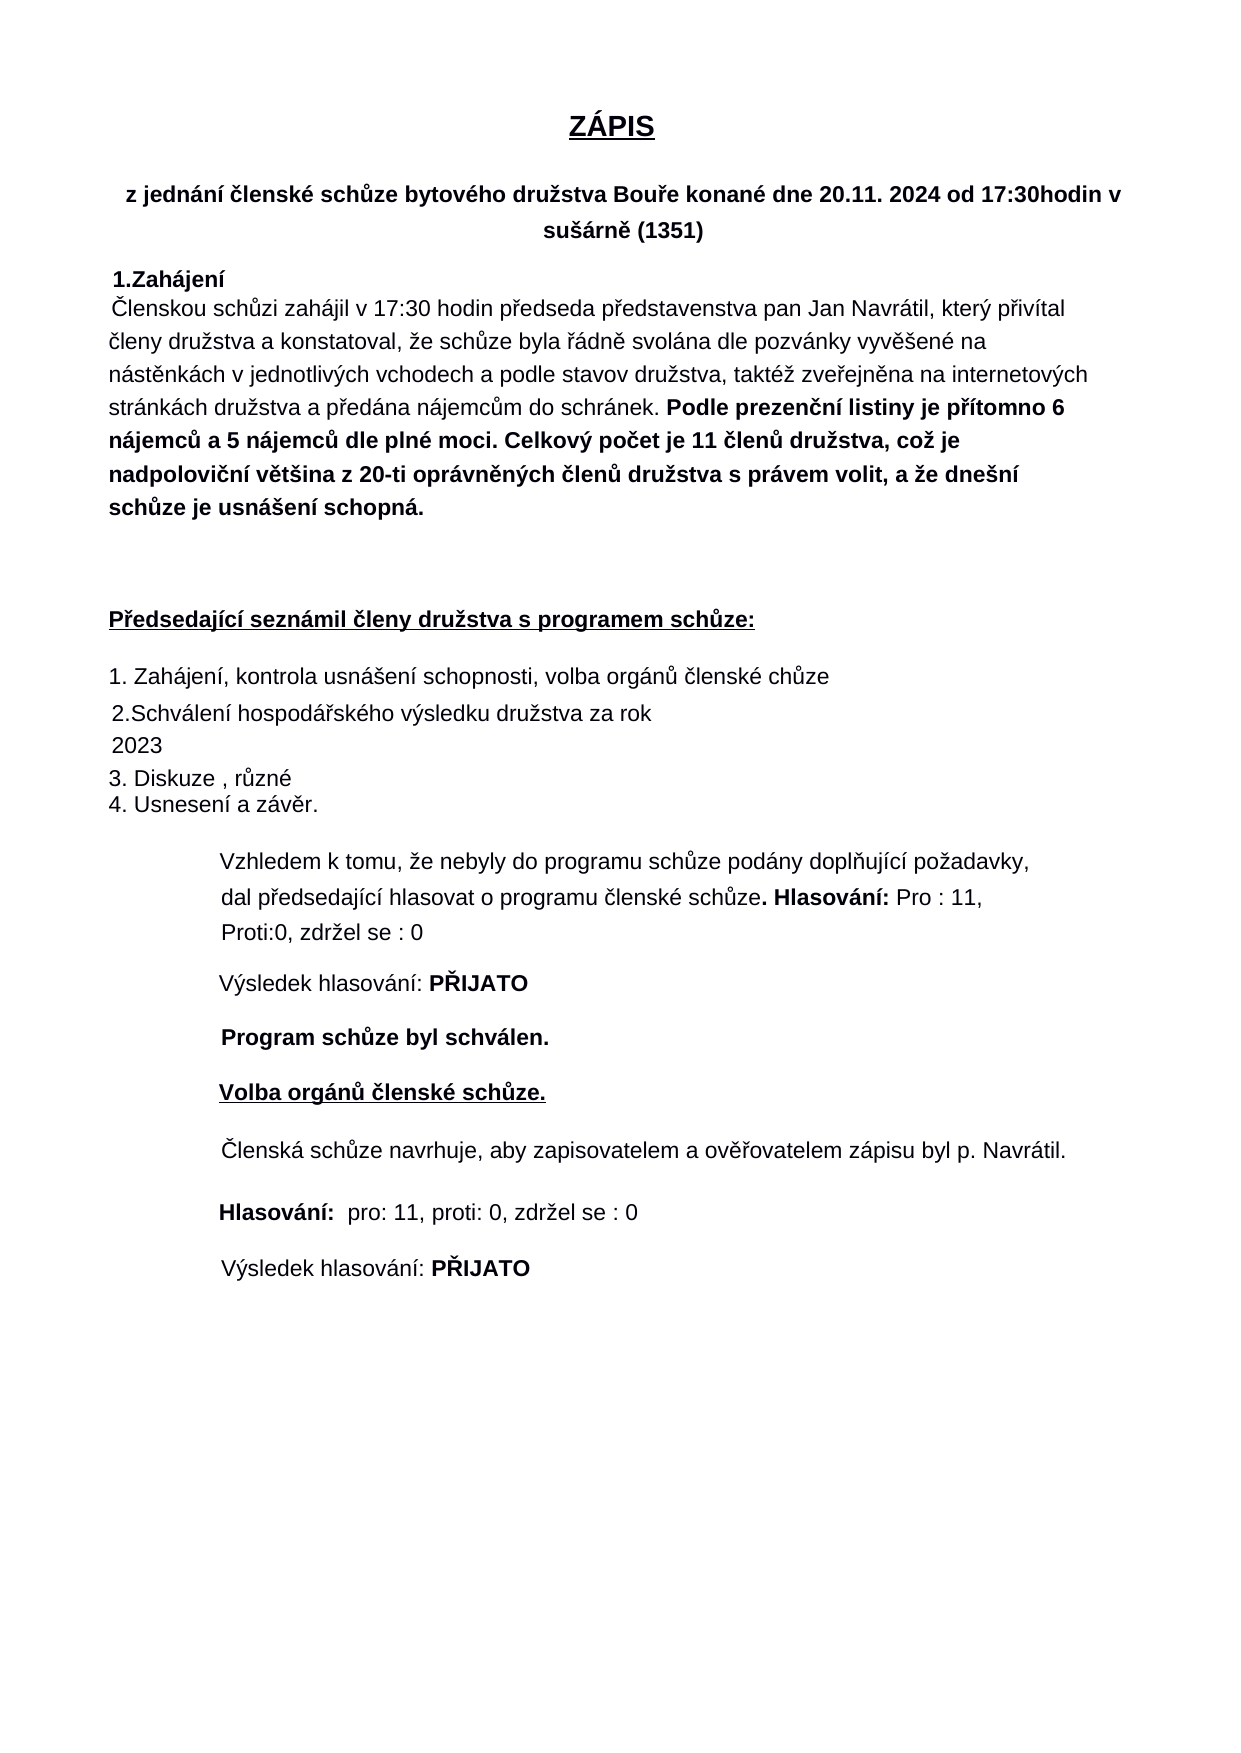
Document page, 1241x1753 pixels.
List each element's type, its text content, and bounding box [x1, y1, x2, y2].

text Vzhledem k tomu, že nebyly do programu schůze podány doplňující požadavky, dal předsedající hlasovat o programu členské schůze. Hlasování: Pro : 11, Proti:0, zdržel se : 0 [219, 848, 1059, 945]
text 1. Zahájení, kontrola usnášení schopnosti, volba orgánů členské chůze [108, 663, 1105, 689]
text Členskou schůzi zahájil v 17:30 hodin předseda představenstva pan Jan Navrátil, který přivítal členy družstva a konstatoval, že schůze byla řádně svolána dle pozvánky vyvěšené na nástěnkách v jednotlivých vchodech a podle stavov družstva, taktéž zveřejněna na internetových stránkách družstva a předána nájemcům do schránek. Podle prezenční listiny je přítomno 6 nájemců a 5 nájemců dle plné moci. Celkový počet je 11 členů družstva, což je nadpoloviční většina z 20-ti oprávněných členů družstva s právem volit, a že dnešní schůze je usnášení schopná. [108, 295, 1103, 520]
list 4. Usnesení a závěr. [108, 791, 1105, 817]
text 1.Zahájení [112, 266, 1105, 292]
text Hlasování: pro: 11, proti: 0, zdržel se : 0 [219, 1199, 1105, 1225]
text Volba orgánů členské schůze. [219, 1079, 1105, 1106]
text Výsledek hlasování: PŘIJATO [221, 1255, 1105, 1281]
text Výsledek hlasování: PŘIJATO [219, 970, 1105, 996]
text ZÁPIS [108, 109, 1115, 142]
text Členská schůze navrhuje, aby zapisovatelem a ověřovatelem zápisu byl p. Navrátil. [221, 1137, 1105, 1164]
list 2.Schválení hospodářského výsledku družstva za rok 2023 [111, 700, 703, 759]
list 3. Diskuze , různé [108, 764, 1105, 791]
text Program schůze byl schválen. [221, 1024, 1105, 1050]
text Předsedající seznámil členy družstva s programem schůze: [108, 606, 1105, 632]
text z jednání členské schůze bytového družstva Bouře konané dne 20.11. 2024 od 17:30hodin v sušárně (1351) [108, 181, 1138, 243]
